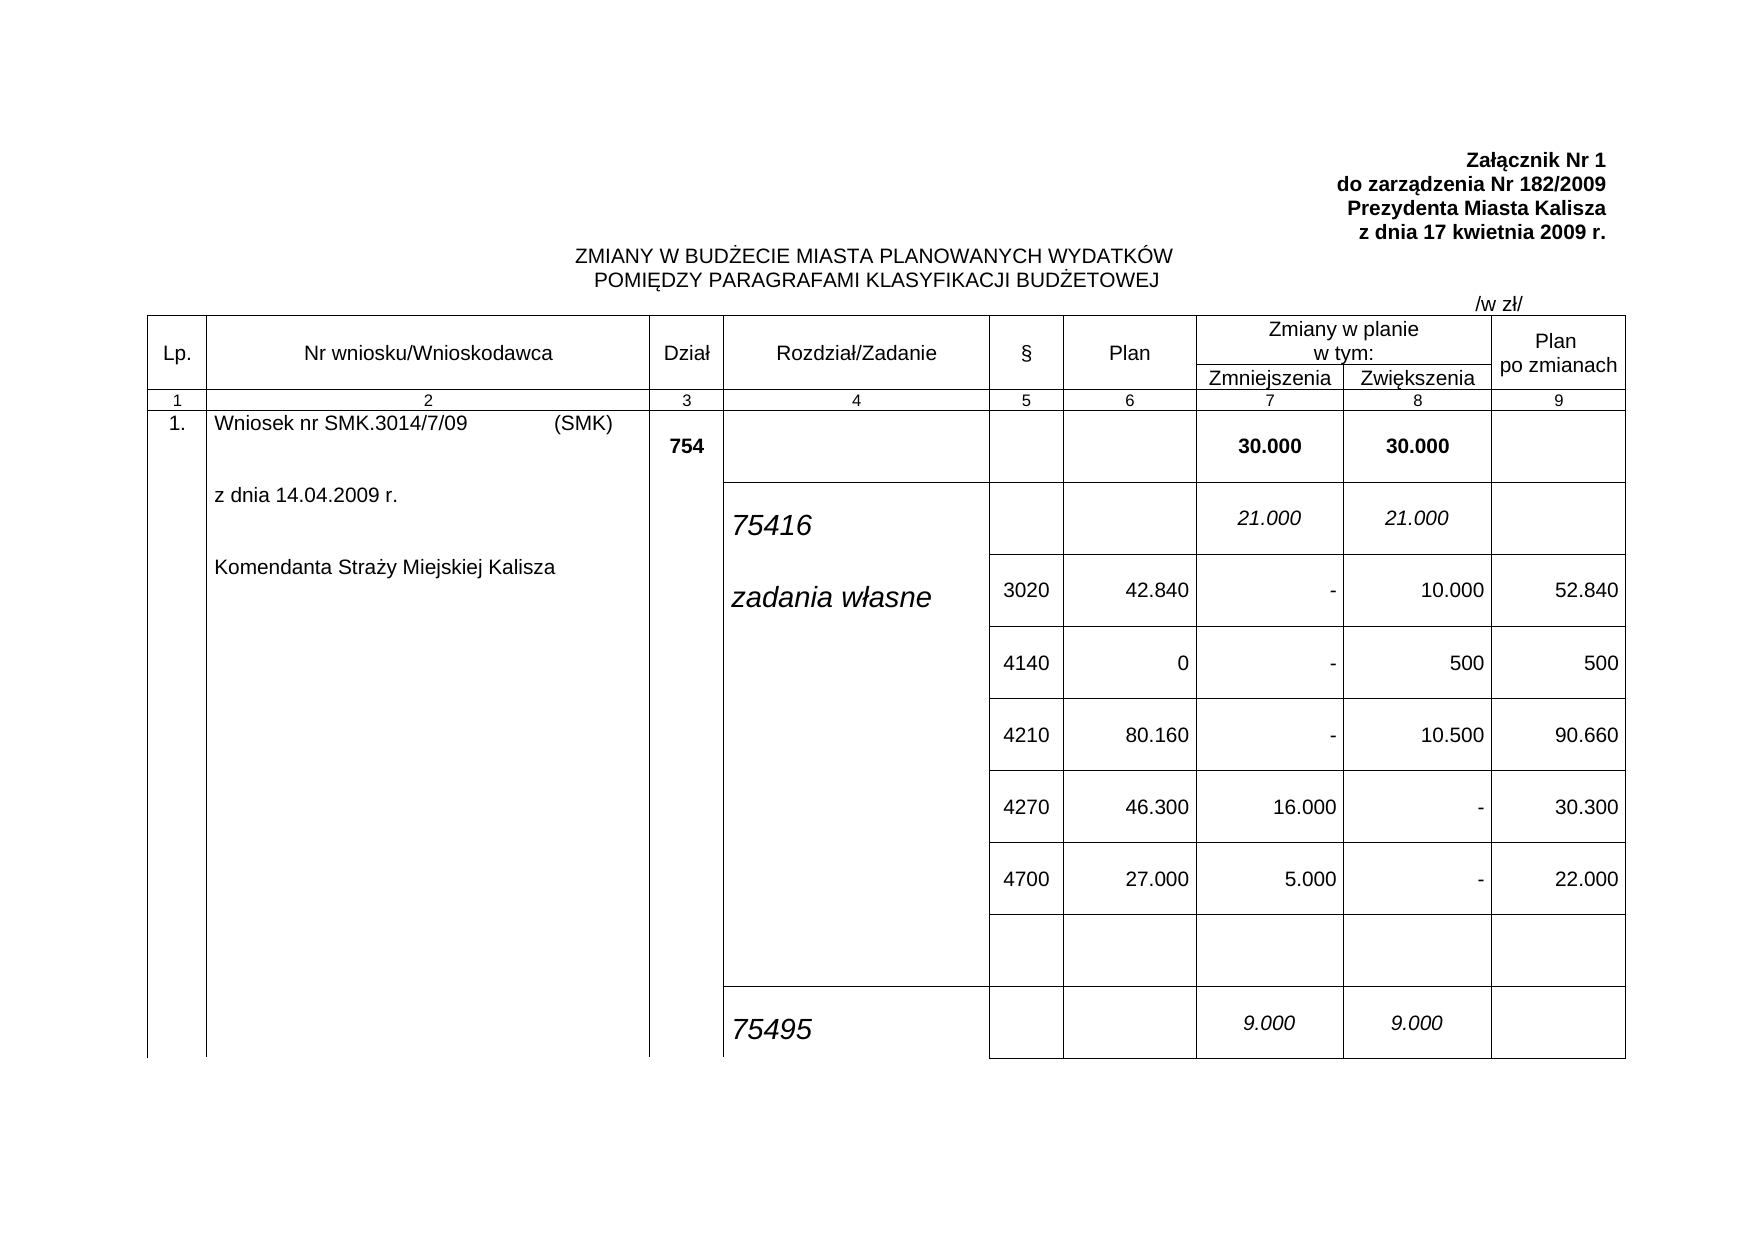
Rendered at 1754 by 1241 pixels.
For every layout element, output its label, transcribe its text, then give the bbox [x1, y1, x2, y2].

table_cell 4270 [990, 771, 1063, 842]
table_header Nr wniosku/Wnioskodawca [207, 316, 649, 389]
text do zarządzenia Nr 182/2009 [148, 172, 1606, 196]
table_cell [990, 987, 1063, 1058]
table_cell 9.000 [1344, 987, 1491, 1058]
table_cell [148, 698, 206, 770]
table_cell Komendanta Straży Miejskiej Kalisza [207, 554, 649, 626]
table_cell 5 [990, 390, 1063, 409]
table_cell z dnia 14.04.2009 r. [207, 482, 649, 554]
table_cell 0 [1064, 627, 1196, 698]
text /w zł/ [148, 291, 1606, 315]
table_cell [724, 770, 989, 842]
text z dnia 17 kwietnia 2009 r. [148, 219, 1606, 243]
table_cell Zwiększenia [1344, 365, 1491, 389]
table_cell [1492, 915, 1625, 986]
table_cell 46.300 [1064, 771, 1196, 842]
table_cell [148, 986, 207, 1058]
text Załącznik Nr 1 [148, 148, 1606, 172]
table_cell [650, 914, 723, 986]
table_header Zmiany w planie w tym: [1197, 316, 1491, 364]
table_cell 4140 [990, 627, 1063, 698]
table_cell [207, 626, 649, 698]
table_cell 80.160 [1064, 699, 1196, 770]
table_cell 90.660 [1492, 699, 1625, 770]
table_cell 9.000 [1197, 987, 1343, 1058]
table_cell 500 [1344, 627, 1491, 698]
table_cell [1492, 483, 1625, 554]
table_cell [207, 986, 650, 1058]
table_cell 16.000 [1197, 771, 1343, 842]
table_cell [650, 986, 724, 1058]
table_cell [1344, 915, 1491, 986]
table_cell 1 [148, 390, 206, 409]
table_cell [990, 483, 1063, 554]
table_cell [148, 770, 206, 842]
table_cell - [1197, 555, 1343, 626]
table_cell 52.840 [1492, 555, 1625, 626]
table_cell - [1197, 627, 1343, 698]
table_cell [1492, 987, 1625, 1058]
table_cell [148, 914, 206, 986]
table_cell - [1197, 699, 1343, 770]
table_cell 5.000 [1197, 843, 1343, 914]
table_cell [650, 770, 723, 842]
table_cell 21.000 [1197, 483, 1343, 554]
table_cell [207, 698, 649, 770]
table_cell [207, 842, 649, 914]
table_cell - [1344, 843, 1491, 914]
text POMIĘDZY PARAGRAFAMI KLASYFIKACJI BUDŻETOWEJ [148, 267, 1606, 291]
table_cell [148, 842, 206, 914]
table_cell Zmniejszenia [1197, 365, 1343, 389]
table_cell [1197, 915, 1343, 986]
table_cell 3020 [990, 555, 1063, 626]
table_cell 6 [1064, 390, 1196, 409]
table_cell 30.000 [1344, 411, 1491, 482]
table_cell 21.000 [1344, 483, 1491, 554]
table_cell [207, 770, 649, 842]
table_header Plan po zmianach [1492, 316, 1625, 389]
table_cell 27.000 [1064, 843, 1196, 914]
table_cell [724, 842, 989, 914]
table_cell [724, 411, 989, 482]
table_cell zadania własne [724, 554, 989, 626]
table_cell 500 [1492, 627, 1625, 698]
table_cell 2 [207, 390, 649, 409]
table_cell 8 [1344, 390, 1491, 409]
table_header § [990, 316, 1063, 389]
table_header Dział [650, 316, 723, 389]
table_cell 4 [724, 390, 989, 409]
table_cell [148, 626, 206, 698]
table_cell [724, 914, 989, 986]
table_cell [724, 698, 989, 770]
table_cell [148, 482, 206, 554]
table_cell [650, 842, 723, 914]
table_cell 30.300 [1492, 771, 1625, 842]
table_cell [990, 915, 1063, 986]
table_cell 10.500 [1344, 699, 1491, 770]
table_cell 30.000 [1197, 411, 1343, 482]
table_cell [990, 411, 1063, 482]
table_cell 75416 [724, 483, 989, 554]
table_cell 3 [650, 390, 723, 409]
table_cell [1492, 411, 1625, 482]
table_cell 754 [650, 411, 723, 482]
table_cell [650, 482, 723, 554]
table_cell [1064, 987, 1196, 1058]
table_cell 4700 [990, 843, 1063, 914]
table_cell [650, 626, 723, 698]
table_cell [207, 914, 649, 986]
table_cell 4210 [990, 699, 1063, 770]
table_cell 22.000 [1492, 843, 1625, 914]
table_cell 75495 [724, 987, 989, 1058]
table_cell [724, 626, 989, 698]
table_cell [650, 554, 723, 626]
table_cell 42.840 [1064, 555, 1196, 626]
table_cell 9 [1492, 390, 1625, 409]
table_cell - [1344, 771, 1491, 842]
table_cell [650, 698, 723, 770]
subtitle Prezydenta Miasta Kalisza [148, 196, 1606, 219]
table_header Lp. [148, 316, 206, 389]
table_header Rozdział/Zadanie [724, 316, 989, 389]
table_cell 1. [148, 411, 206, 482]
table_header Plan [1064, 316, 1196, 389]
table_cell [1064, 915, 1196, 986]
table_cell [148, 554, 206, 626]
table_cell 7 [1197, 390, 1343, 409]
subtitle ZMIANY W BUDŻECIE MIASTA PLANOWANYCH WYDATKÓW [148, 243, 1606, 267]
table_cell Wniosek nr SMK.3014/7/09 (SMK) [207, 411, 649, 482]
table_cell 10.000 [1344, 555, 1491, 626]
table_cell [1064, 483, 1196, 554]
table_cell [1064, 411, 1196, 482]
